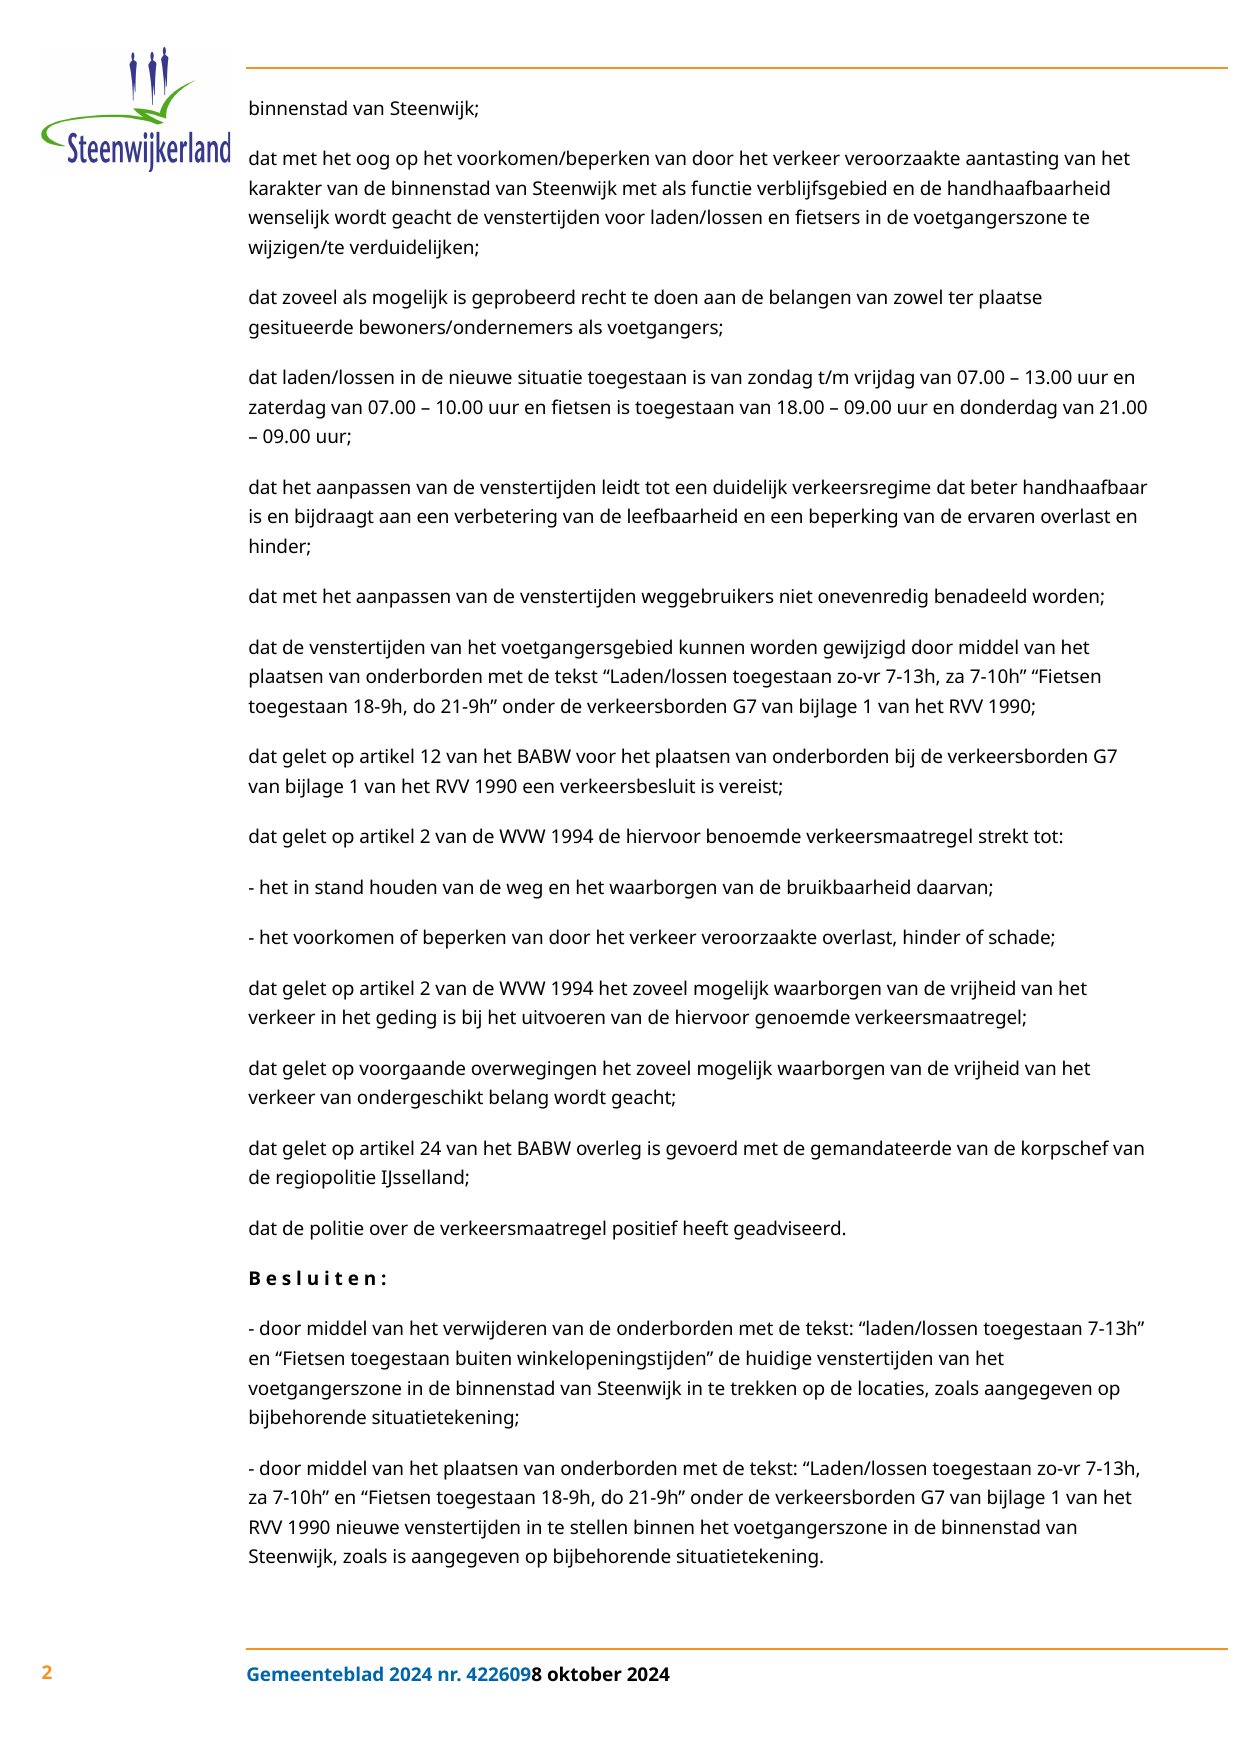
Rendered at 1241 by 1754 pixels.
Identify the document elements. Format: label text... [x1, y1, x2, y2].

text dat met het oog op het voorkomen/beperken van door het verkeer veroorzaakte aantasting van het karakter van de binnenstad van Steenwijk met als functie verblijfsgebied en de handhaafbaarheid wenselijk wordt geacht de venstertijden voor laden/lossen en fietsers in de voetgangerszone te wijzigen/te verduidelijken; [248, 145, 1152, 260]
text dat gelet op artikel 2 van de WVW 1994 de hiervoor benoemde verkeersmaatregel strekt tot: [248, 823, 1152, 849]
text dat gelet op artikel 2 van de WVW 1994 het zoveel mogelijk waarborgen van de vrijheid van het verkeer in het geding is bij het uitvoeren van de hiervoor genoemde verkeersmaatregel; [248, 975, 1152, 1030]
text dat de venstertijden van het voetgangersgebied kunnen worden gewijzigd door middel van het plaatsen van onderborden met de tekst “Laden/lossen toegestaan zo-vr 7-13h, za 7-10h” “Fietsen toegestaan 18-9h, do 21-9h” onder de verkeersborden G7 van bijlage 1 van het RVV 1990; [248, 634, 1152, 719]
text - door middel van het verwijderen van de onderborden met de tekst: “laden/lossen toegestaan 7-13h” en “Fietsen toegestaan buiten winkelopeningstijden” de huidige venstertijden van het voetgangerszone in de binnenstad van Steenwijk in te trekken op de locaties, zoals aangegeven op bijbehorende situatietekening; [248, 1316, 1152, 1430]
picture [41, 47, 231, 172]
text dat het aanpassen van de venstertijden leidt tot een duidelijk verkeersregime dat beter handhaafbaar is en bijdraagt aan een verbetering van de leefbaarheid en een beperking van de ervaren overlast en hinder; [248, 474, 1152, 559]
text dat zoveel als mogelijk is geprobeerd recht te doen aan de belangen van zowel ter plaatse gesitueerde bewoners/ondernemers als voetgangers; [248, 284, 1152, 340]
text - het in stand houden van de weg en het waarborgen van de bruikbaarheid daarvan; [248, 874, 1152, 900]
text dat met het aanpassen van de venstertijden weggebruikers niet onevenredig benadeeld worden; [248, 583, 1152, 609]
text dat laden/lossen in de nieuwe situatie toegestaan is van zondag t/m vrijdag van 07.00 – 13.00 uur en zaterdag van 07.00 – 10.00 uur en fietsen is toegestaan van 18.00 – 09.00 uur en donderdag van 21.00 – 09.00 uur; [248, 364, 1152, 449]
text - het voorkomen of beperken van door het verkeer veroorzaakte overlast, hinder of schade; [248, 924, 1152, 950]
text dat gelet op artikel 12 van het BABW voor het plaatsen van onderborden bij de verkeersborden G7 van bijlage 1 van het RVV 1990 een verkeersbesluit is vereist; [248, 743, 1152, 799]
text B e s l u i t e n : [248, 1265, 1152, 1291]
text dat gelet op voorgaande overwegingen het zoveel mogelijk waarborgen van de vrijheid van het verkeer van ondergeschikt belang wordt geacht; [248, 1055, 1152, 1110]
text binnenstad van Steenwijk; [248, 95, 1152, 121]
text dat de politie over de verkeersmaatregel positief heeft geadviseerd. [248, 1215, 1152, 1241]
text dat gelet op artikel 24 van het BABW overleg is gevoerd met de gemandateerde van de korpschef van de regiopolitie IJsselland; [248, 1135, 1152, 1190]
text - door middel van het plaatsen van onderborden met de tekst: “Laden/lossen toegestaan zo-vr 7-13h, za 7-10h” en “Fietsen toegestaan 18-9h, do 21-9h” onder de verkeersborden G7 van bijlage 1 van het RVV 1990 nieuwe venstertijden in te stellen binnen het voetgangerszone in de binnenstad van Steenwijk, zoals is aangegeven op bijbehorende situatietekening. [248, 1455, 1152, 1569]
